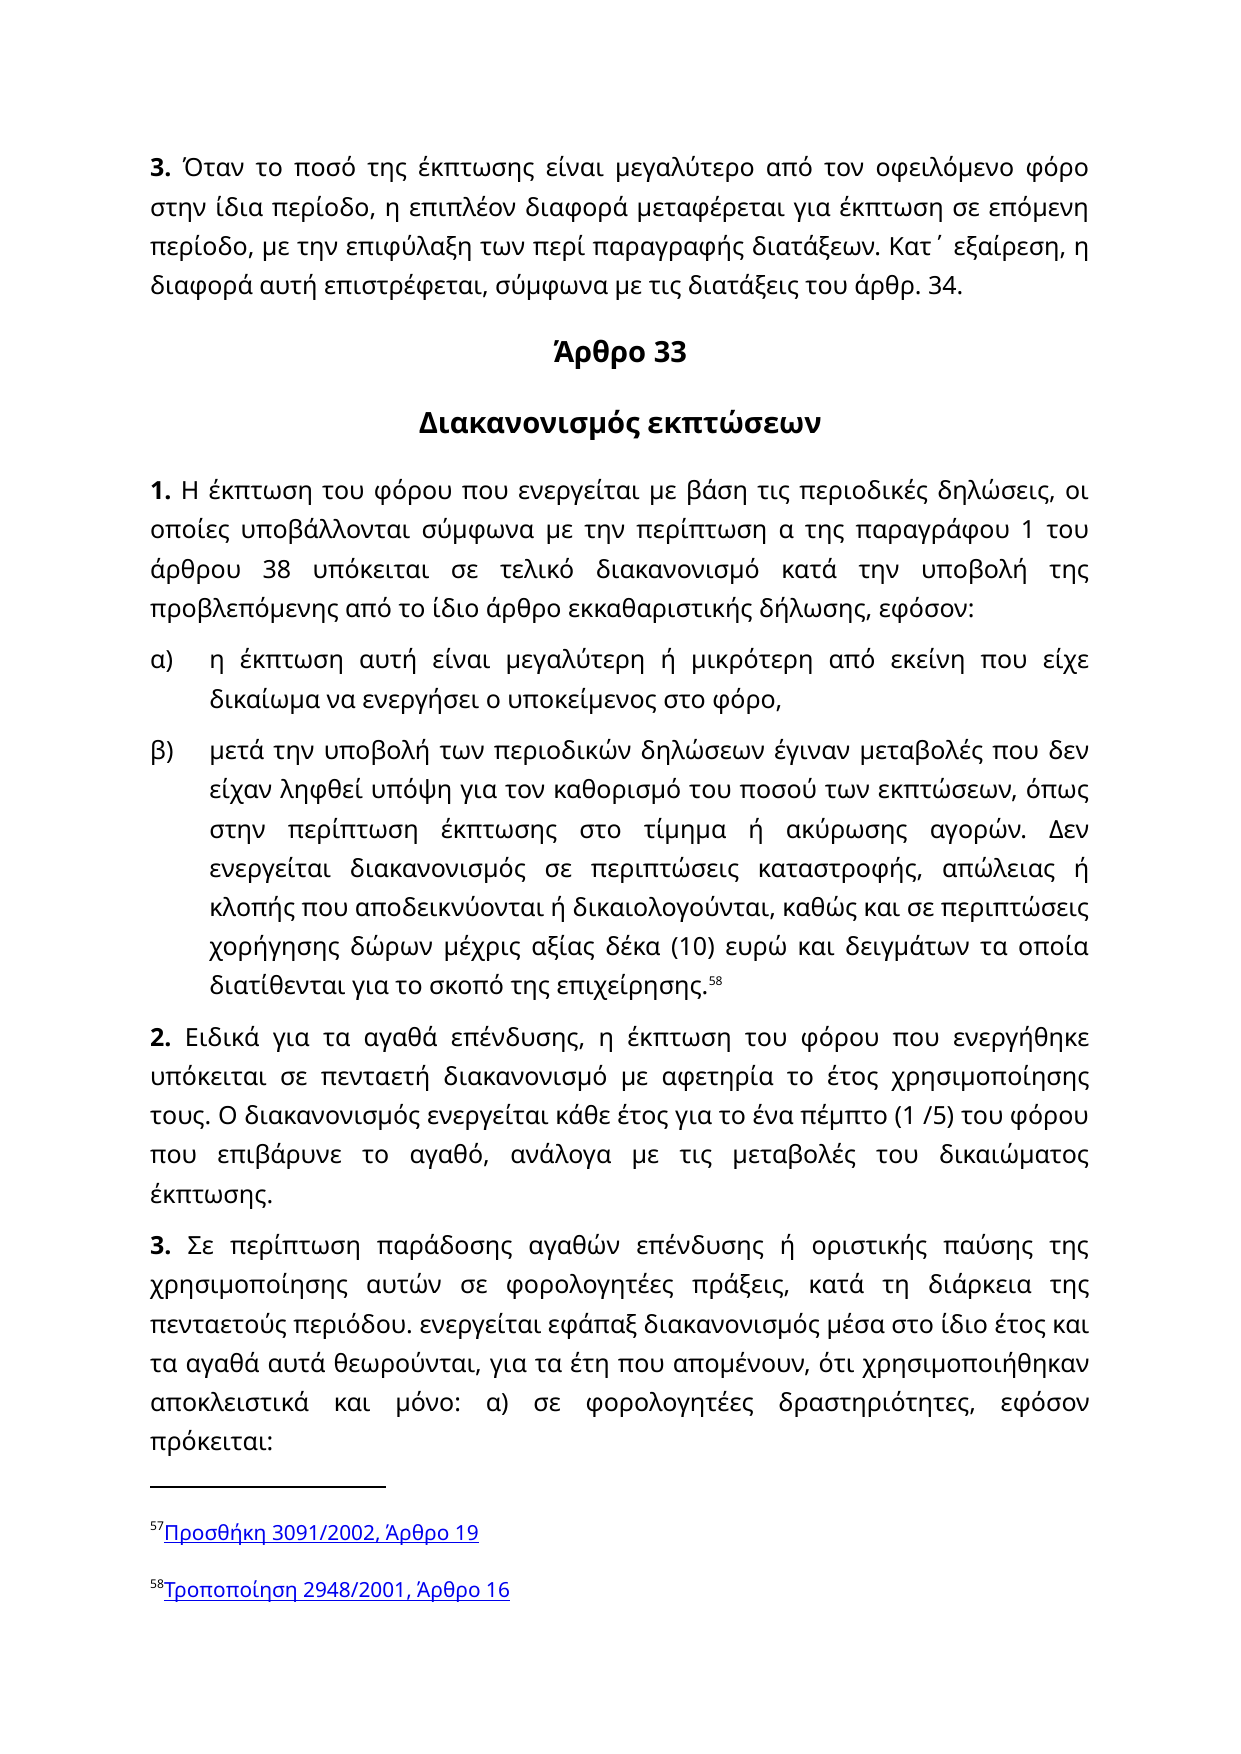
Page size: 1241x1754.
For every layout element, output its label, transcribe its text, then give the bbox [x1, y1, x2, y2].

text 3. Σε περίπτωση παράδοσης αγαθών επένδυσης ή οριστικής παύσης της χρησιμοποίησης αυτών σε φορολογητέες πράξεις, κατά τη διάρκεια της πενταετούς περιόδου. ενεργείται εφάπαξ διακανονισμός μέσα στο ίδιο έτος και τα αγαθά αυτά θεωρούνται, για τα έτη που απομένουν, ότι χρησιμοποιήθηκαν αποκλειστικά και μόνο: α) σε φορολογητέες δραστηριότητες, εφόσον πρόκειται: [150, 1228, 1090, 1458]
subtitle Διακανονισμός εκπτώσεων [150, 402, 1090, 442]
text Τροποποίηση 2948/2001, Άρθρο 16 [150, 1576, 1090, 1604]
list α) η έκπτωση αυτή είναι μεγαλύτερη ή μικρότερη από εκείνη που είχε δικαίωμα να ενεργήσει ο υποκείμενος στο φόρο, [150, 642, 1090, 715]
text Προσθήκη 3091/2002, Άρθρο 19 [150, 1518, 1090, 1546]
text 2. Ειδικά για τα αγαθά επένδυσης, η έκπτωση του φόρου που ενεργήθηκε υπόκειται σε πενταετή διακανονισμό με αφετηρία το έτος χρησιμοποίησης τους. Ο διακανονισμός ενεργείται κάθε έτος για το ένα πέμπτο (1 /5) του φόρου που επιβάρυνε το αγαθό, ανάλογα με τις μεταβολές του δικαιώματος έκπτωσης. [150, 1019, 1090, 1210]
text 1. Η έκπτωση του φόρου που ενεργείται με βάση τις περιοδικές δηλώσεις, οι οποίες υποβάλλονται σύμφωνα με την περίπτωση α της παραγράφου 1 του άρθρου 38 υπόκειται σε τελικό διακανονισμό κατά την υποβολή της προβλεπόμενης από το ίδιο άρθρο εκκαθαριστικής δήλωσης, εφόσον: [150, 473, 1090, 624]
list β) μετά την υποβολή των περιοδικών δηλώσεων έγιναν μεταβολές που δεν είχαν ληφθεί υπόψη για τον καθορισμό του ποσού των εκπτώσεων, όπως στην περίπτωση έκπτωσης στο τίμημα ή ακύρωσης αγορών. Δεν ενεργείται διακανονισμός σε περιπτώσεις καταστροφής, απώλειας ή κλοπής που αποδεικνύονται ή δικαιολογούνται, καθώς και σε περιπτώσεις χορήγησης δώρων μέχρις αξίας δέκα (10) ευρώ και δειγμάτων τα οποία διατίθενται για το σκοπό της επιχείρησης. [150, 733, 1090, 1002]
subtitle Άρθρο 33 [150, 332, 1090, 371]
text 3. Όταν το ποσό της έκπτωσης είναι μεγαλύτερο από τον οφειλόμενο φόρο στην ίδια περίοδο, η επιπλέον διαφορά μεταφέρεται για έκπτωση σε επόμενη περίοδο, με την επιφύλαξη των περί παραγραφής διατάξεων. Κατ΄ εξαίρεση, η διαφορά αυτή επιστρέφεται, σύμφωνα με τις διατάξεις του άρθρ. 34. [150, 150, 1090, 302]
